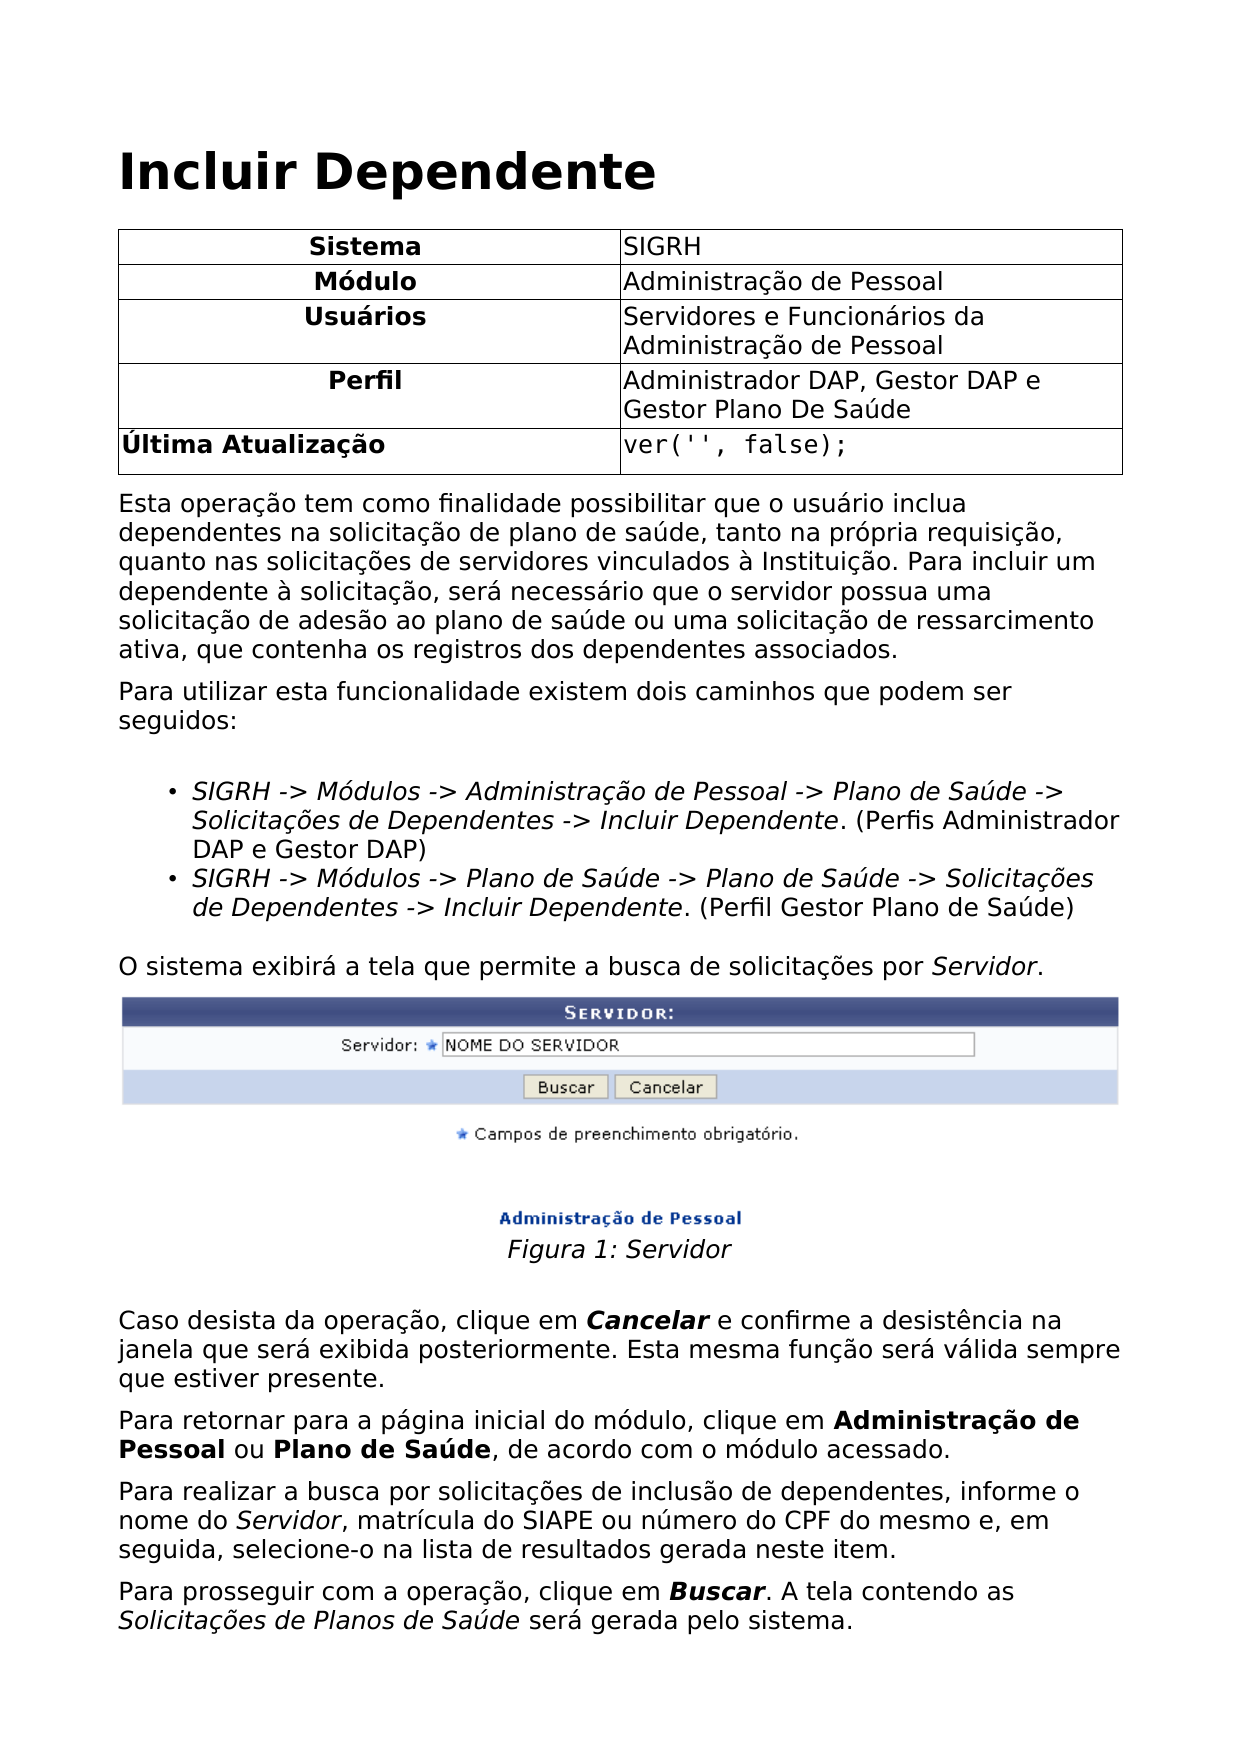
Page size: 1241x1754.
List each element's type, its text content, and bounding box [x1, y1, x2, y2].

list SIGRH -> Módulos -> Administração de Pessoal -> Plano de Saúde -> Solicitações de Dependentes -> Incluir Dependente. (Perfis Administrador DAP e Gestor DAP) [177, 777, 1122, 864]
table_header Sistema [119, 230, 620, 264]
table_cell Última Atualização [119, 429, 620, 474]
table_cell Administração de Pessoal [621, 265, 1122, 299]
text O sistema exibirá a tela que permite a busca de solicitações por Servidor. [118, 952, 1122, 981]
subtitle Incluir Dependente [118, 143, 1122, 201]
text Para retornar para a página inicial do módulo, clique em Administração de Pessoal ou Plano de Saúde, de acordo com o módulo acessado. [118, 1406, 1122, 1465]
text Figura 1: Servidor [118, 1236, 1122, 1265]
text Para realizar a busca por solicitações de inclusão de dependentes, informe o nome do Servidor, matrícula do SIAPE ou número do CPF do mesmo e, em seguida, selecione-o na lista de resultados gerada neste item. [118, 1477, 1122, 1565]
table_cell Perfil [119, 364, 620, 427]
table_header SIGRH [621, 230, 1122, 264]
picture [118, 993, 1123, 1236]
list SIGRH -> Módulos -> Plano de Saúde -> Plano de Saúde -> Solicitações de Dependentes -> Incluir Dependente. (Perfil Gestor Plano de Saúde) [177, 864, 1122, 923]
text Para prosseguir com a operação, clique em Buscar. A tela contendo as Solicitações de Planos de Saúde será gerada pelo sistema. [118, 1577, 1122, 1636]
table_cell Servidores e Funcionários da Administração de Pessoal [621, 300, 1122, 363]
text Para utilizar esta funcionalidade existem dois caminhos que podem ser seguidos: [118, 677, 1122, 735]
text Caso desista da operação, clique em Cancelar e confirme a desistência na janela que será exibida posteriormente. Esta mesma função será válida sempre que estiver presente. [118, 1306, 1122, 1394]
table_cell Administrador DAP, Gestor DAP e Gestor Plano De Saúde [621, 364, 1122, 427]
table_cell Módulo [119, 265, 620, 299]
table_cell Usuários [119, 300, 620, 363]
text Esta operação tem como finalidade possibilitar que o usuário inclua dependentes na solicitação de plano de saúde, tanto na própria requisição, quanto nas solicitações de servidores vinculados à Instituição. Para incluir um dependente à solicitação, será necessário que o servidor possua uma solicitação de adesão ao plano de saúde ou uma solicitação de ressarcimento ativa, que contenha os registros dos dependentes associados. [118, 489, 1122, 664]
table_cell ver('', false); [621, 429, 1122, 474]
